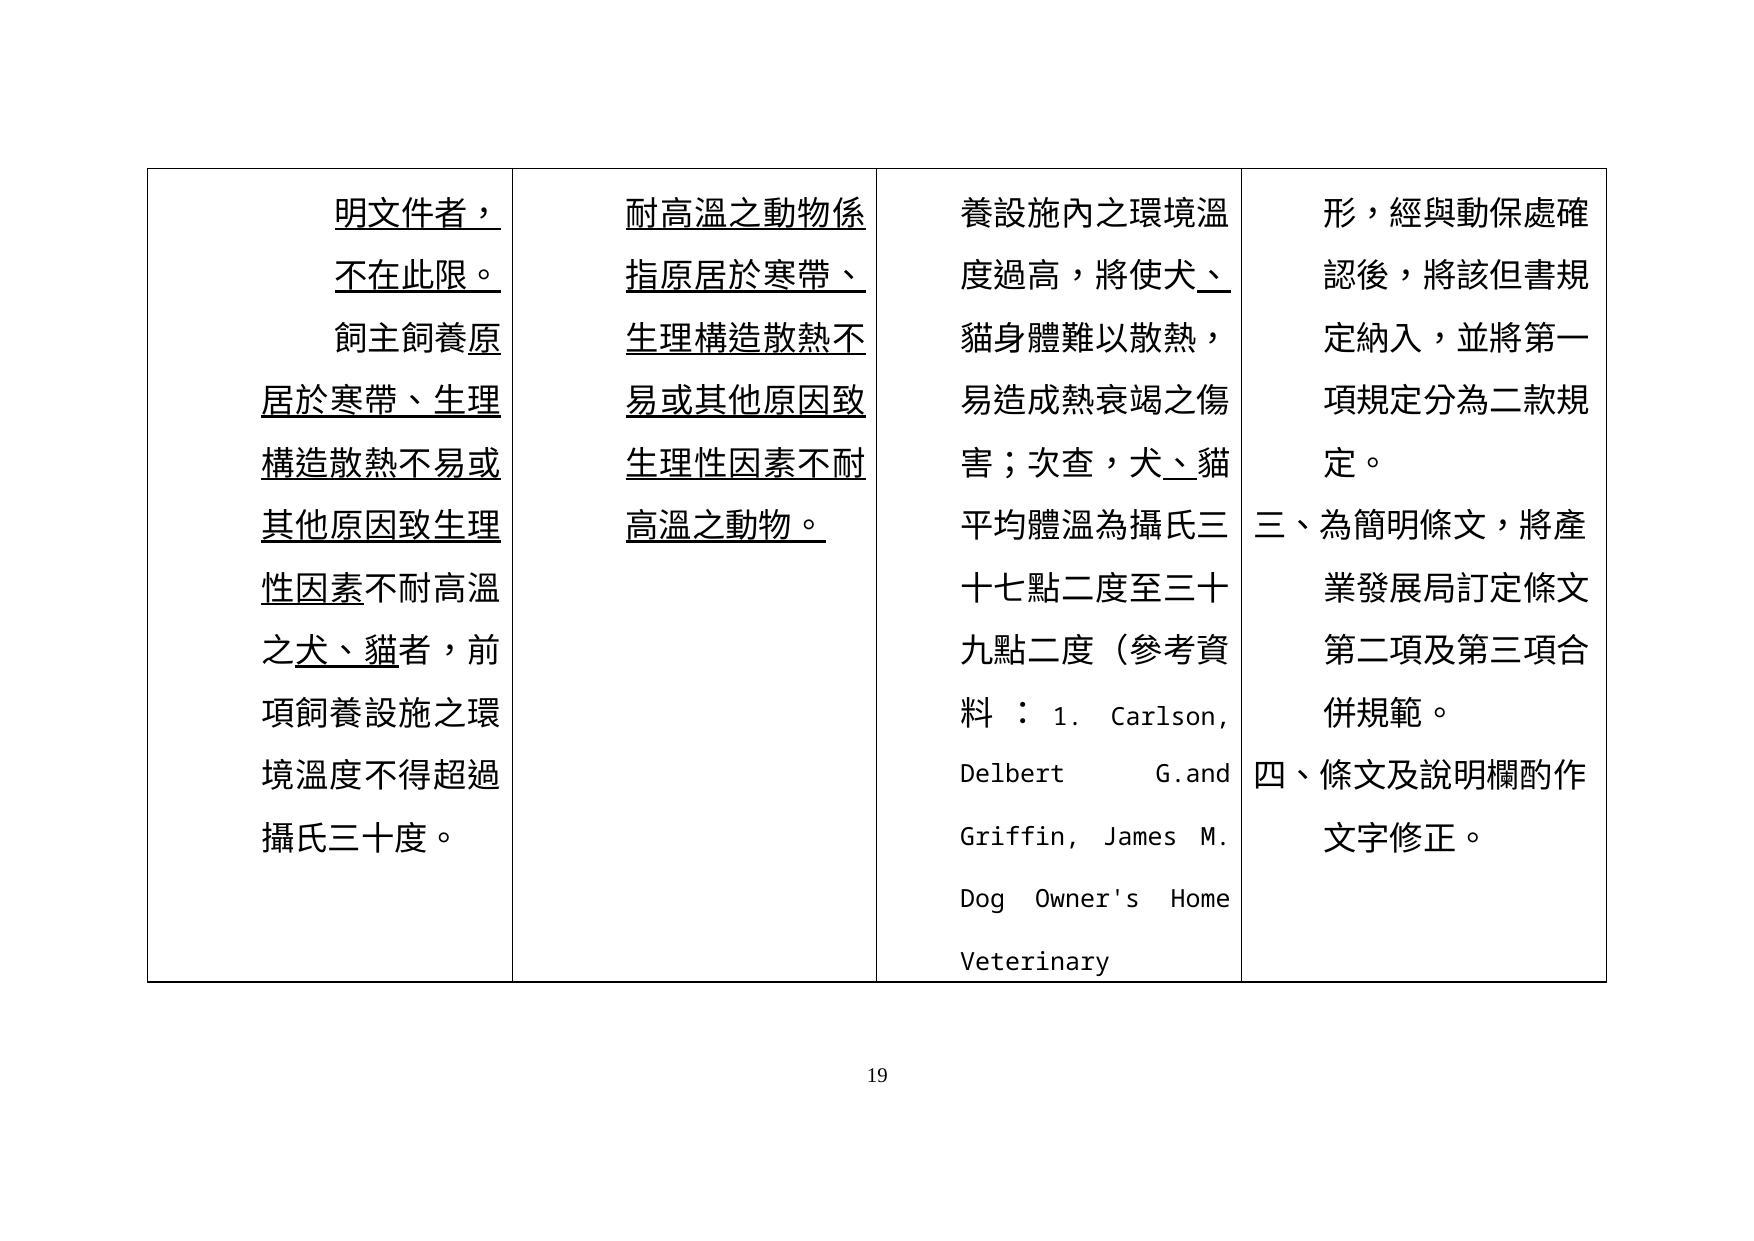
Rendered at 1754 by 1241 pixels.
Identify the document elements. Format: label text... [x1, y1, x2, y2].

table_cell 耐高溫之動物係指原居於寒帶、生理構造散熱不易或其他原因致生理性因素不耐高溫之動物。 [513, 169, 876, 981]
table_cell 形，經與動保處確認後，將該但書規定納入，並將第一項規定分為二款規定。 三、為簡明條文，將產業發展局訂定條文第二項及第三項合併規範。 四、條文及說明欄酌作文字修正。 [1242, 169, 1606, 981]
table_cell 養設施內之環境溫度過高，將使犬、貓身體難以散熱，易造成熱衰竭之傷害；次查，犬、貓平均體溫為攝氏三十七點二度至三十九點二度（參考資料：1. Carlson, Delbert G.and Griffin, James M. Dog Owner's Home Veterinary [877, 169, 1241, 981]
table_cell 明文件者，不在此限。 飼主飼養原居於寒帶、生理構造散熱不易或其他原因致生理性因素不耐高溫之犬、貓者，前項飼養設施之環境溫度不得超過攝氏三十度。 [148, 169, 512, 981]
